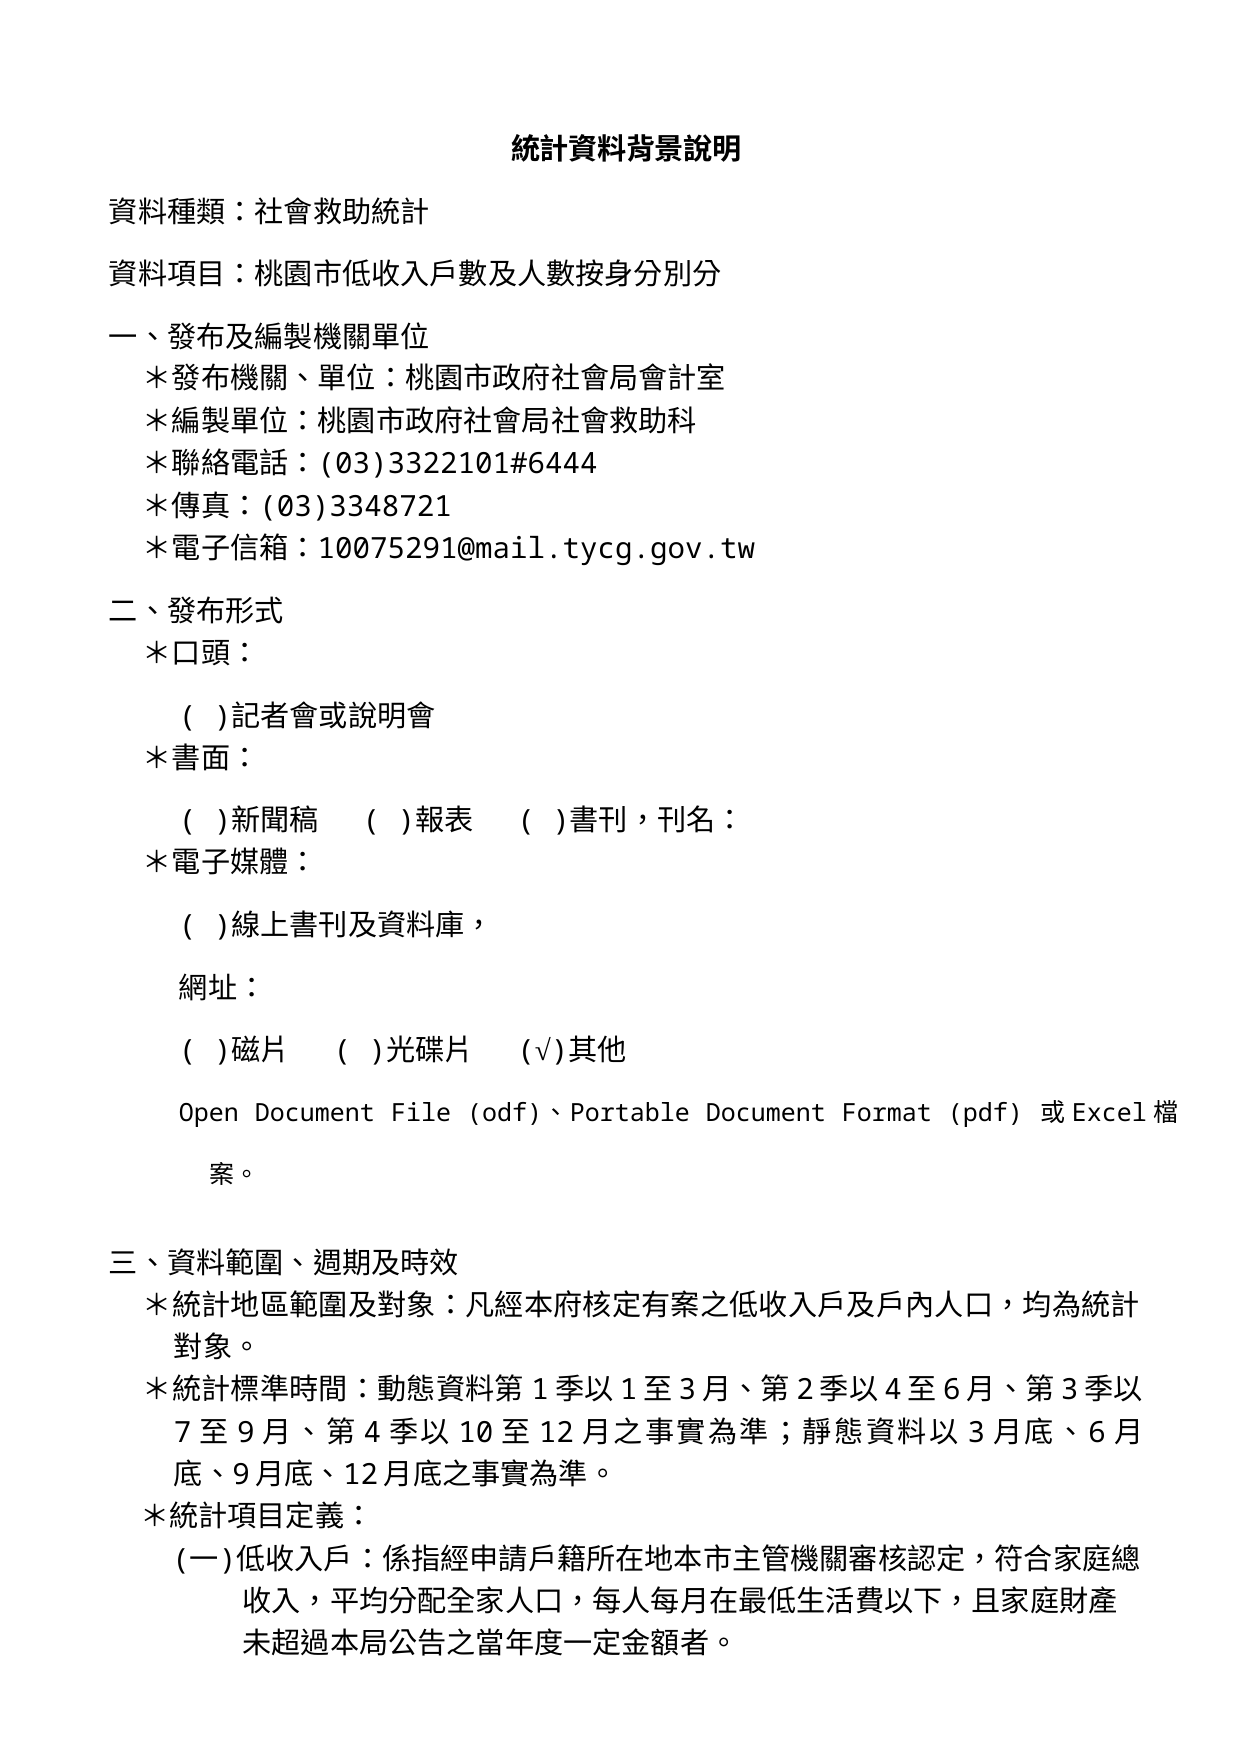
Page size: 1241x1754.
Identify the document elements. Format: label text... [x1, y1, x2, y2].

table_header 統計資料背景說明 資料種類：社會救助統計 資料項目：桃園市低收入戶數及人數按身分別分 一、發布及編製機關單位 ＊發布機關、單位：桃園市政府社會局會計室 ＊編製單位：桃園市政府社會局社會救助科 ＊聯絡電話：(03)3322101#6444 ＊傳真：(03)3348721 ＊電子信箱：10075291@mail.tycg.gov.tw 二、發布形式 ＊口頭： ( )記者會或說明會 ＊書面： ( )新聞稿 ( )報表 ( )書刊，刊名： ＊電子媒體： ( )線上書刊及資料庫， 網址： ( )磁片 ( )光碟片 (√)其他 Open Document File (odf)、Portable Document Format (pdf) 或Excel檔案。 三、資料範圍、週期及時效 ＊統計地區範圍及對象：凡經本府核定有案之低收入戶及戶內人口，均為統計對象。 ＊統計標準時間：動態資料第1季以1至3月、第2季以4至6月、第3季以7至9月、第4季以10至12月之事實為準；靜態資料以3月底、6月底、9月底、12月底之事實為準。 ＊統計項目定義： (一)低收入戶：係指經申請戶籍所在地本市主管機關審核認定，符合家庭總收入，平均分配全家人口，每人每月在最低生活費以下，且家庭財產未超過本局公告之當年度一定金額者。 (二)原住民戶之認定如下： 1.戶長為原住民者視為原住民戶。 2.戶長非原住民，如戶內原住民人口數較多時則判定為原住民戶。如原住民與非原住民之人口數相等時，則以年齡較長者是否具原住民身分判定為原住民戶或非原住民戶。 (三)原住民之認定：依原住民身分法，具原住民身分者即予以統計，而不論其是否隸屬於原住民戶。 ＊統計單位：戶、人。 ＊統計分類：橫項依「款別」、「性別」分；縱項依「本季底戶數」、「本季底人數」分。 ＊發布週期(指資料編製或產生之頻率，如月、季、年等)：季。 ＊時效(指統計標準時間至資料發布時間之間隔時間)：30日。 ＊資料變革：無。 四、公開資料發布訊息 ＊預告發布日期(含預告方式及週期)：每季終了後30日(遇假日順延)以報表、網際網路發布。 ＊同步發送單位(說明資料發布時同步發送之單位或可同步查得該資料之網址)：衛生福利部統計處、桃園市政府主計處。 五、資料品質 ＊統計指標編製方法與資料來源說明：依據各公所低收入戶之實際申請狀況及各公所實施照顧低收入戶工作之情況，經審核登記，於每季結束，復加本府之實施照顧狀況加以彙編。 ＊統計資料交叉查核及確保資料合理性之機制(說明各項資料之相互關係及不同資料來源之相關統計差異性)： (一)各項具性別細項之統計項目之(合)計=其男、女細項之總和。 (二)各項具性別細項之統計項目之(合)計=其一般(戶)、原住民(戶)細項之總和。 六、須注意及預定改變之事項(說明預定修正之資料、定義、統計方法等及其修正原因)：無。 七、其他事項：無。 [98, 105, 1155, 1662]
